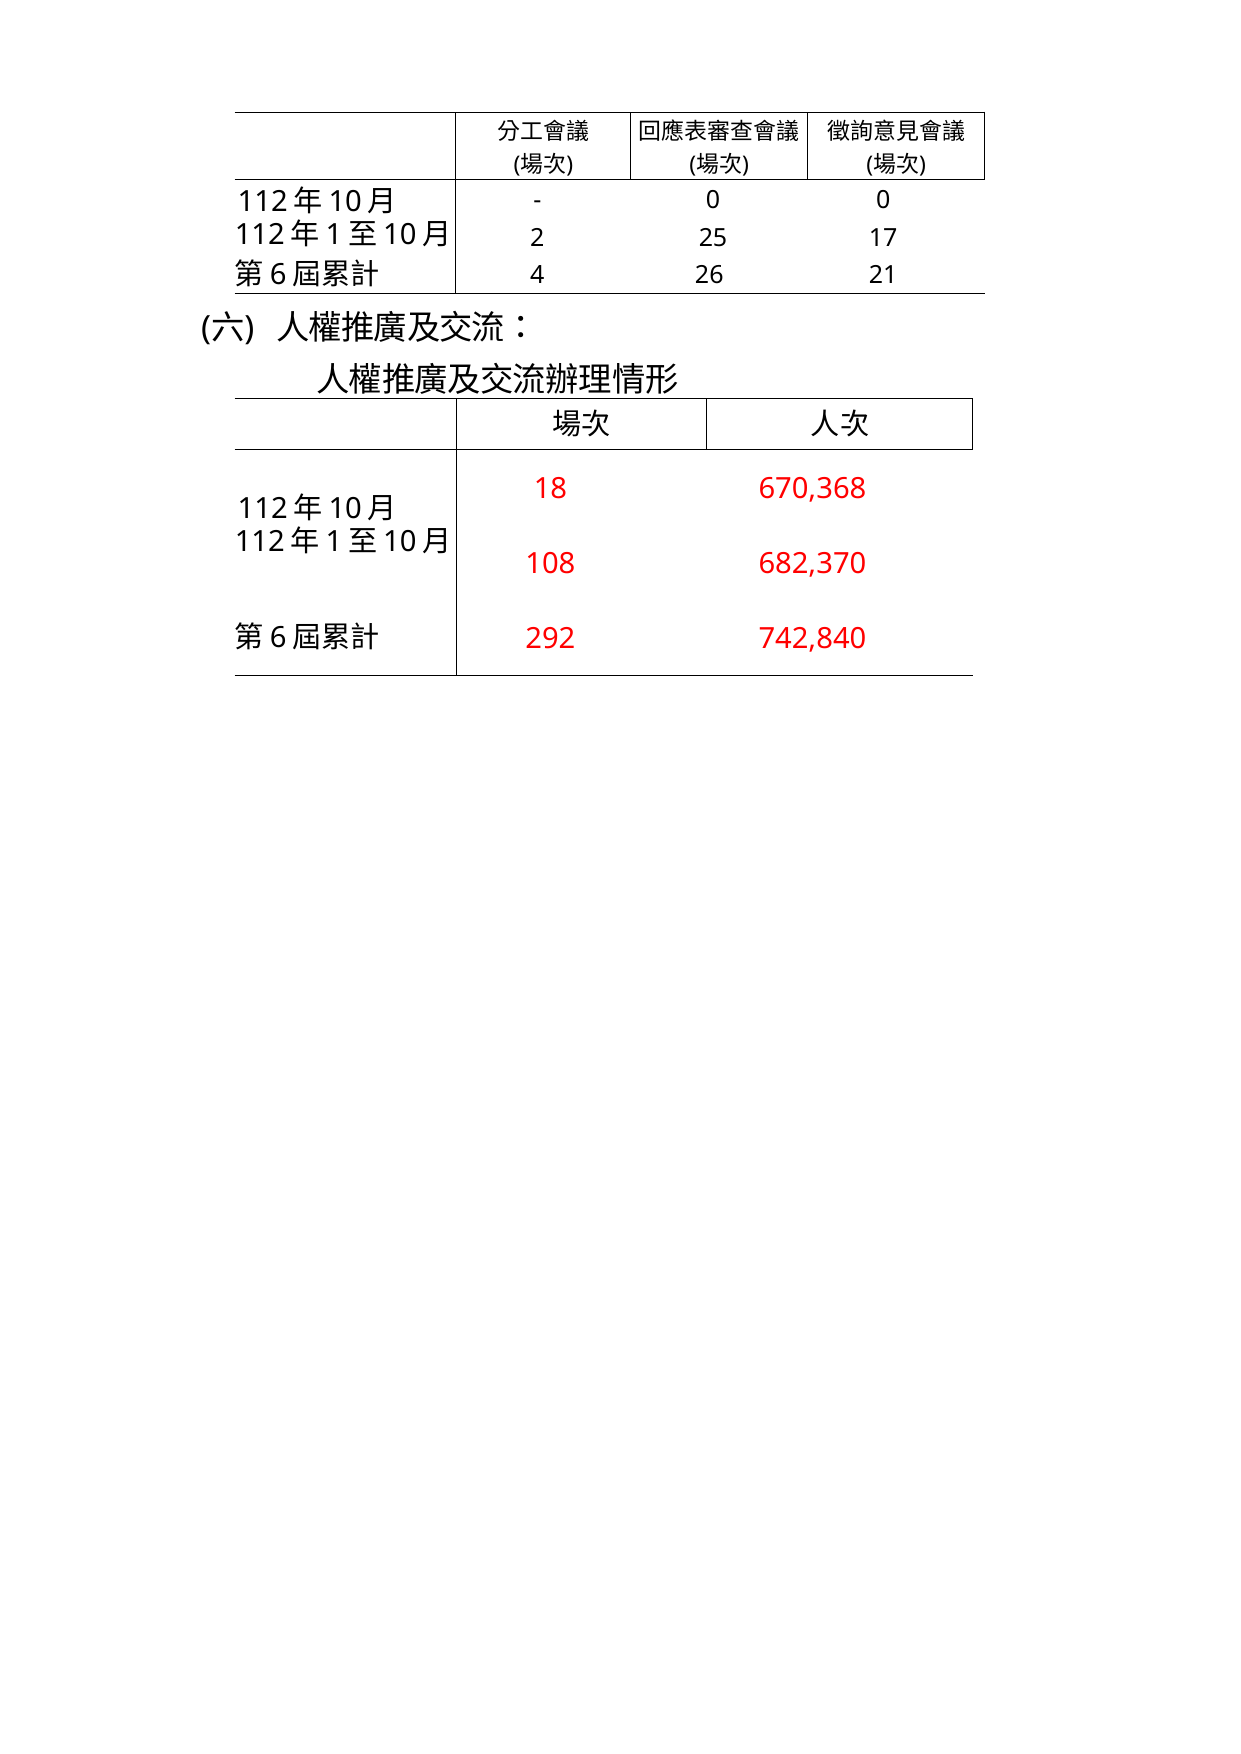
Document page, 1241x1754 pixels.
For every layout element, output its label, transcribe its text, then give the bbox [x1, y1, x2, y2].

table_cell 26 [630, 255, 807, 293]
table_header 場次 [457, 399, 706, 449]
table_cell 742,840 [707, 600, 973, 675]
table_cell 292 [457, 600, 707, 675]
table_cell 第6屆累計 [235, 255, 455, 293]
table_cell 0 17 [808, 180, 984, 255]
table_header 人次 [707, 399, 972, 449]
table_cell 第6屆累計 [235, 600, 456, 675]
text 人權推廣及交流辦理情形 [201, 365, 901, 398]
table_header [235, 113, 455, 179]
table_header 徵詢意見會議 (場次) [808, 113, 984, 179]
table_cell 4 [456, 255, 630, 293]
table_header 分工會議 (場次) [456, 113, 630, 179]
table_cell 0 25 [630, 180, 807, 255]
table_header [235, 399, 456, 449]
list 人權推廣及交流： [201, 313, 901, 346]
table_cell 112年10月 112年1至10月 [235, 450, 456, 600]
table_header 回應表審查會議 (場次) [631, 113, 807, 179]
table_cell 670,368 682,370 [707, 450, 973, 600]
table_cell - 2 [456, 180, 630, 255]
table_cell 18 108 [457, 450, 707, 600]
table_cell 21 [808, 255, 984, 293]
table_cell 112年10月 112年1至10月 [235, 180, 455, 255]
